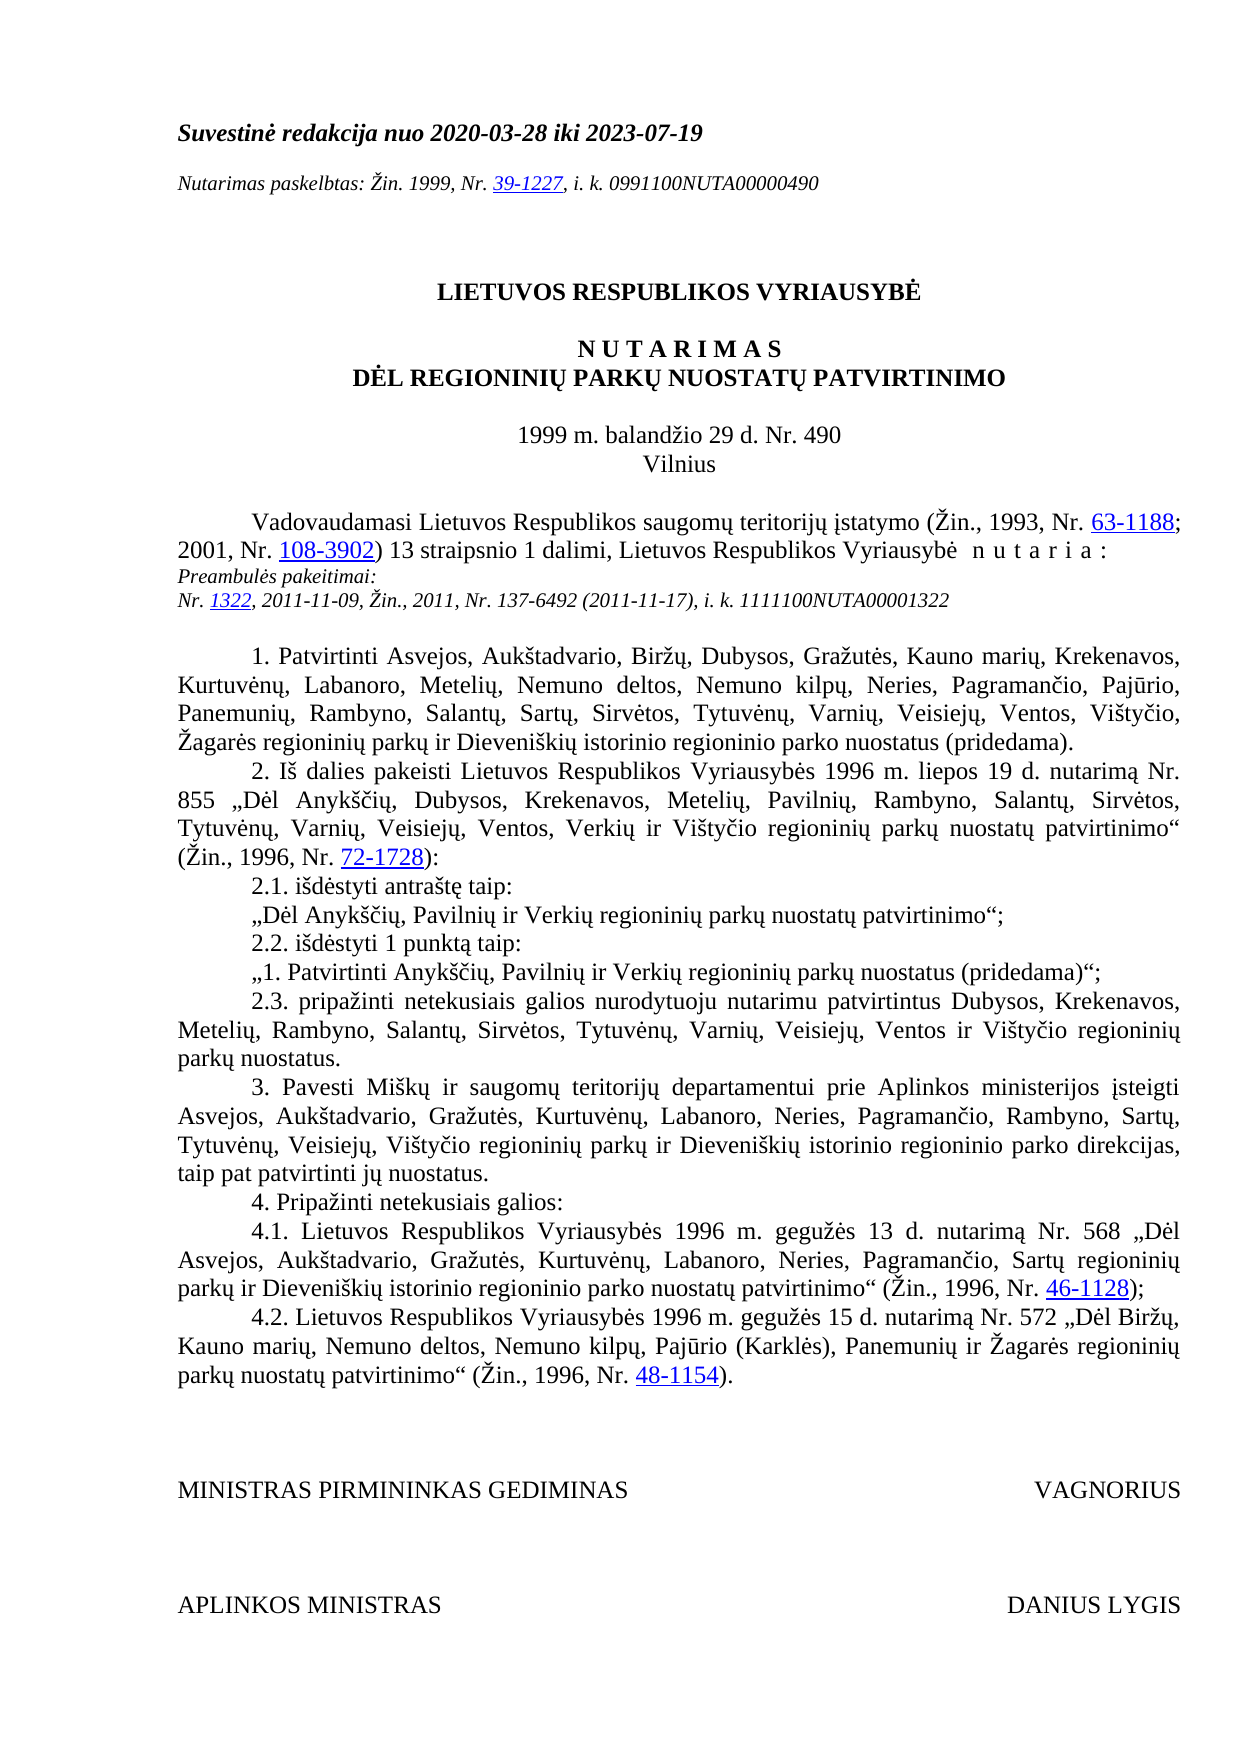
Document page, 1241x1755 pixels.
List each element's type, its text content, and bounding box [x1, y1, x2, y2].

text LIETUVOS RESPUBLIKOS VYRIAUSYBĖ [177, 277, 1181, 305]
text 2.3. pripažinti netekusiais galios nurodytuoju nutarimu patvirtintus Dubysos, Krekenavos, Metelių, Rambyno, Salantų, Sirvėtos, Tytuvėnų, Varnių, Veisiejų, Ventos ir Vištyčio regioninių parkų nuostatus. [177, 986, 1181, 1072]
text Suvestinė redakcija nuo 2020-03-28 iki 2023-07-19 [177, 118, 1181, 147]
text Preambulės pakeitimai: [177, 564, 1181, 588]
text „Dėl Anykščių, Pavilnių ir Verkių regioninių parkų nuostatų patvirtinimo“; [177, 900, 1181, 928]
text N U T A R I M A S [177, 334, 1181, 363]
text APLINKOS MINISTRAS DANIUS LYGIS [177, 1590, 1181, 1618]
text Vilnius [177, 449, 1181, 478]
text Nr. 1322, 2011-11-09, Žin., 2011, Nr. 137-6492 (2011-11-17), i. k. 1111100NUTA00001322 [177, 588, 1181, 612]
text 1. Patvirtinti Asvejos, Aukštadvario, Biržų, Dubysos, Gražutės, Kauno marių, Krekenavos, Kurtuvėnų, Labanoro, Metelių, Nemuno deltos, Nemuno kilpų, Neries, Pagramančio, Pajūrio, Panemunių, Rambyno, Salantų, Sartų, Sirvėtos, Tytuvėnų, Varnių, Veisiejų, Ventos, Vištyčio, Žagarės regioninių parkų ir Dieveniškių istorinio regioninio parko nuostatus (pridedama). [177, 641, 1181, 756]
text 3. Pavesti Miškų ir saugomų teritorijų departamentui prie Aplinkos ministerijos įsteigti Asvejos, Aukštadvario, Gražutės, Kurtuvėnų, Labanoro, Neries, Pagramančio, Rambyno, Sartų, Tytuvėnų, Veisiejų, Vištyčio regioninių parkų ir Dieveniškių istorinio regioninio parko direkcijas, taip pat patvirtinti jų nuostatus. [177, 1072, 1181, 1187]
text „1. Patvirtinti Anykščių, Pavilnių ir Verkių regioninių parkų nuostatus (pridedama)“; [177, 957, 1181, 986]
text Nutarimas paskelbtas: Žin. 1999, Nr. 39-1227, i. k. 0991100NUTA00000490 [177, 171, 1181, 195]
text 4. Pripažinti netekusiais galios: [177, 1187, 1181, 1216]
text 2. Iš dalies pakeisti Lietuvos Respublikos Vyriausybės 1996 m. liepos 19 d. nutarimą Nr. 855 „Dėl Anykščių, Dubysos, Krekenavos, Metelių, Pavilnių, Rambyno, Salantų, Sirvėtos, Tytuvėnų, Varnių, Veisiejų, Ventos, Verkių ir Vištyčio regioninių parkų nuostatų patvirtinimo“ (Žin., 1996, Nr. 72-1728): [177, 756, 1181, 871]
text DĖL REGIONINIŲ PARKŲ NUOSTATŲ PATVIRTINIMO [177, 363, 1181, 392]
text 2.1. išdėstyti antraštę taip: [177, 871, 1181, 900]
text 4.1. Lietuvos Respublikos Vyriausybės 1996 m. gegužės 13 d. nutarimą Nr. 568 „Dėl Asvejos, Aukštadvario, Gražutės, Kurtuvėnų, Labanoro, Neries, Pagramančio, Sartų regioninių parkų ir Dieveniškių istorinio regioninio parko nuostatų patvirtinimo“ (Žin., 1996, Nr. 46-1128); [177, 1216, 1181, 1302]
text 1999 m. balandžio 29 d. Nr. 490 [177, 420, 1181, 449]
text 4.2. Lietuvos Respublikos Vyriausybės 1996 m. gegužės 15 d. nutarimą Nr. 572 „Dėl Biržų, Kauno marių, Nemuno deltos, Nemuno kilpų, Pajūrio (Karklės), Panemunių ir Žagarės regioninių parkų nuostatų patvirtinimo“ (Žin., 1996, Nr. 48-1154). [177, 1302, 1181, 1388]
text 2.2. išdėstyti 1 punktą taip: [177, 928, 1181, 957]
text MINISTRAS PIRMININKAS GEDIMINAS VAGNORIUS [177, 1475, 1181, 1503]
text Vadovaudamasi Lietuvos Respublikos saugomų teritorijų įstatymo (Žin., 1993, Nr. 63-1188; 2001, Nr. 108-3902) 13 straipsnio 1 dalimi, Lietuvos Respublikos Vyriausybė nutaria: [177, 507, 1181, 564]
